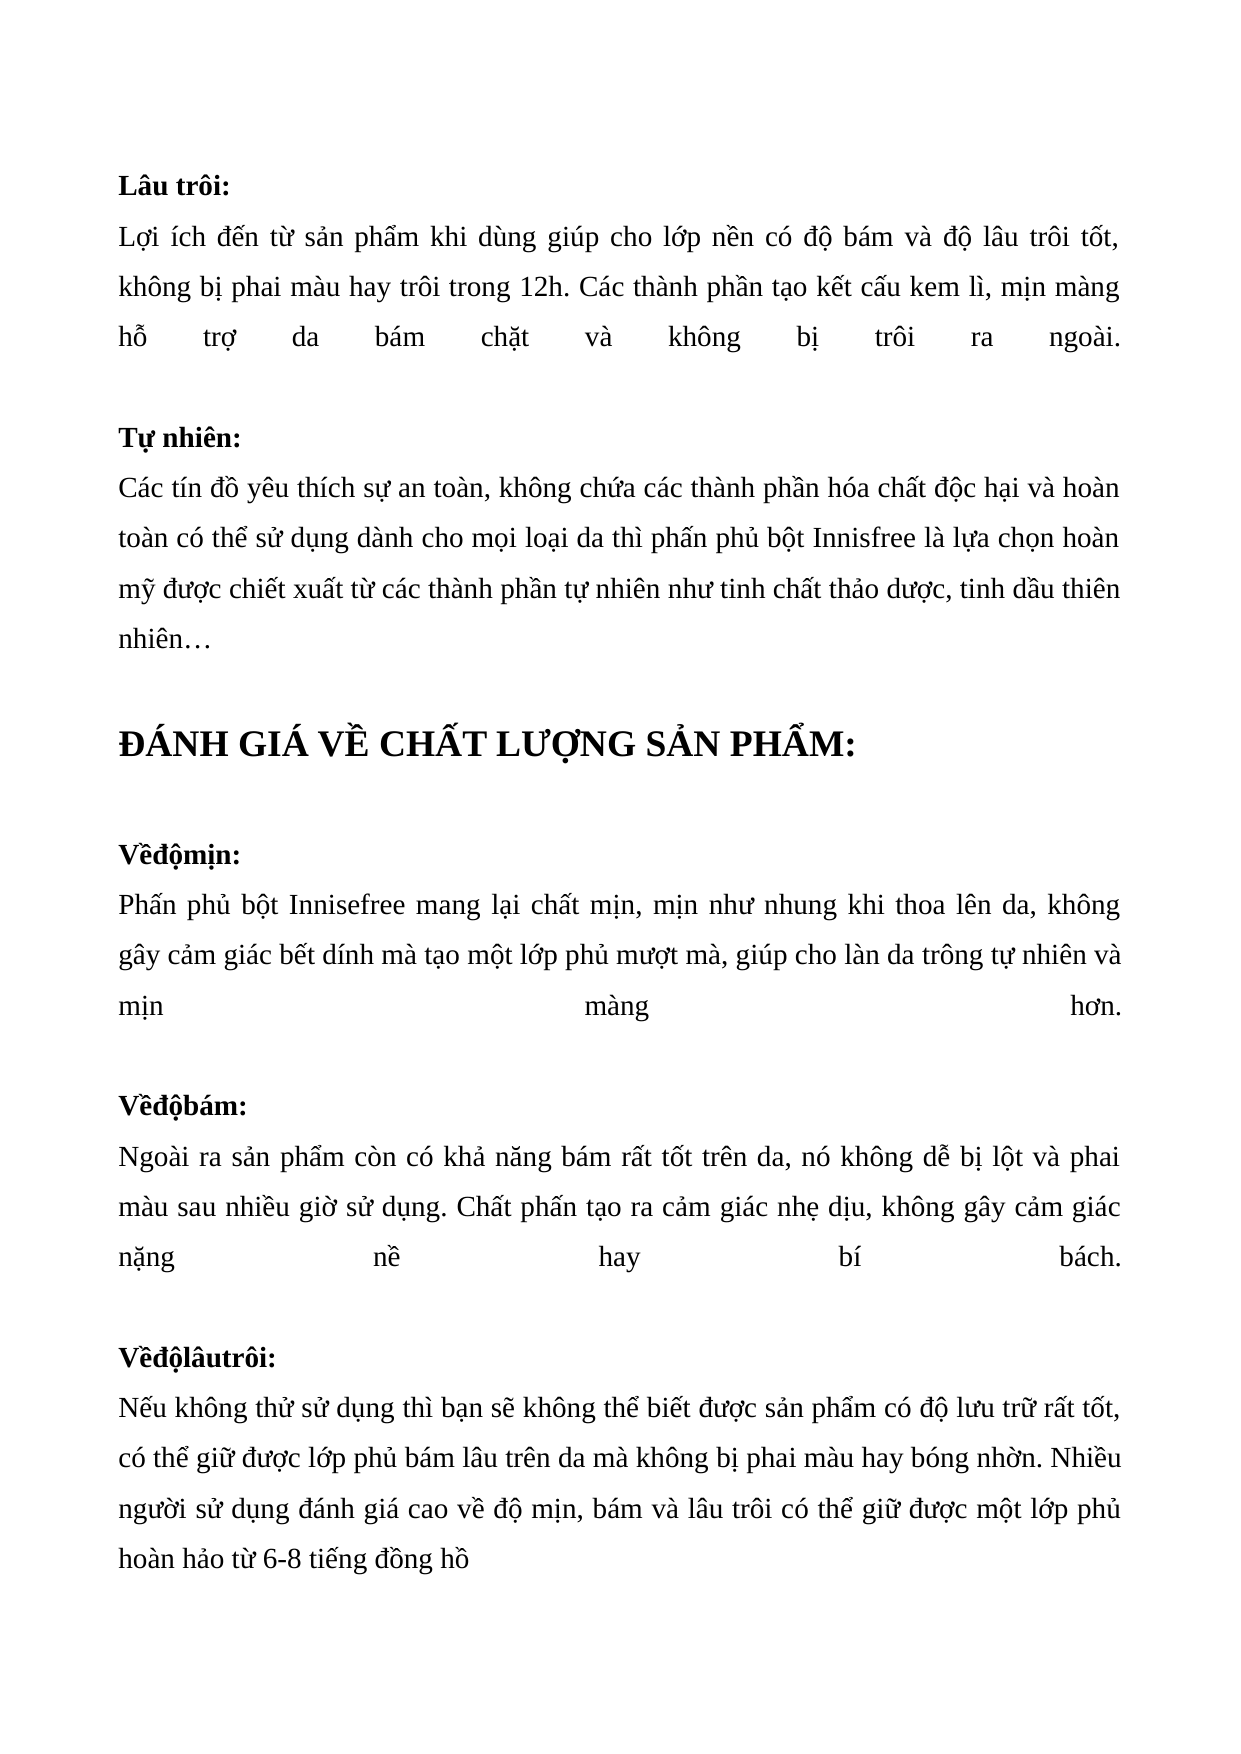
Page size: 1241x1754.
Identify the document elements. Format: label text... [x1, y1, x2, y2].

text ĐÁNH GIÁ VỀ CHẤT LƯỢNG SẢN PHẨM: [118, 722, 1122, 765]
text Vềđộmịn: [118, 837, 1122, 870]
text Ngoài ra sản phẩm còn có khả năng bám rất tốt trên da, nó không dễ bị lột và phai màu sau nhiều giờ sử dụng. Chất phấn tạo ra cảm giác nhẹ dịu, không gây cảm giác nặng nề hay bí bách. Vềđộlâutrôi: [118, 1139, 1122, 1373]
text Lợi ích đến từ sản phẩm khi dùng giúp cho lớp nền có độ bám và độ lâu trôi tốt, không bị phai màu hay trôi trong 12h. Các thành phần tạo kết cấu kem lì, mịn màng hỗ trợ da bám chặt và không bị trôi ra ngoài. Tự nhiên: [118, 219, 1122, 453]
text Các tín đồ yêu thích sự an toàn, không chứa các thành phần hóa chất độc hại và hoàn toàn có thể sử dụng dành cho mọi loại da thì phấn phủ bột Innisfree là lựa chọn hoàn mỹ được chiết xuất từ các thành phần tự nhiên như tinh chất thảo dược, tinh dầu thiên nhiên… [118, 470, 1122, 655]
text Lâu trôi: [118, 118, 1122, 202]
text Phấn phủ bột Innisefree mang lại chất mịn, mịn như nhung khi thoa lên da, không gây cảm giác bết dính mà tạo một lớp phủ mượt mà, giúp cho làn da trông tự nhiên và mịn màng hơn. Vềđộbám: [118, 887, 1122, 1122]
text Nếu không thử sử dụng thì bạn sẽ không thể biết được sản phẩm có độ lưu trữ rất tốt, có thể giữ được lớp phủ bám lâu trên da mà không bị phai màu hay bóng nhờn. Nhiều người sử dụng đánh giá cao về độ mịn, bám và lâu trôi có thể giữ được một lớp phủ hoàn hảo từ 6-8 tiếng đồng hồ [118, 1390, 1122, 1575]
